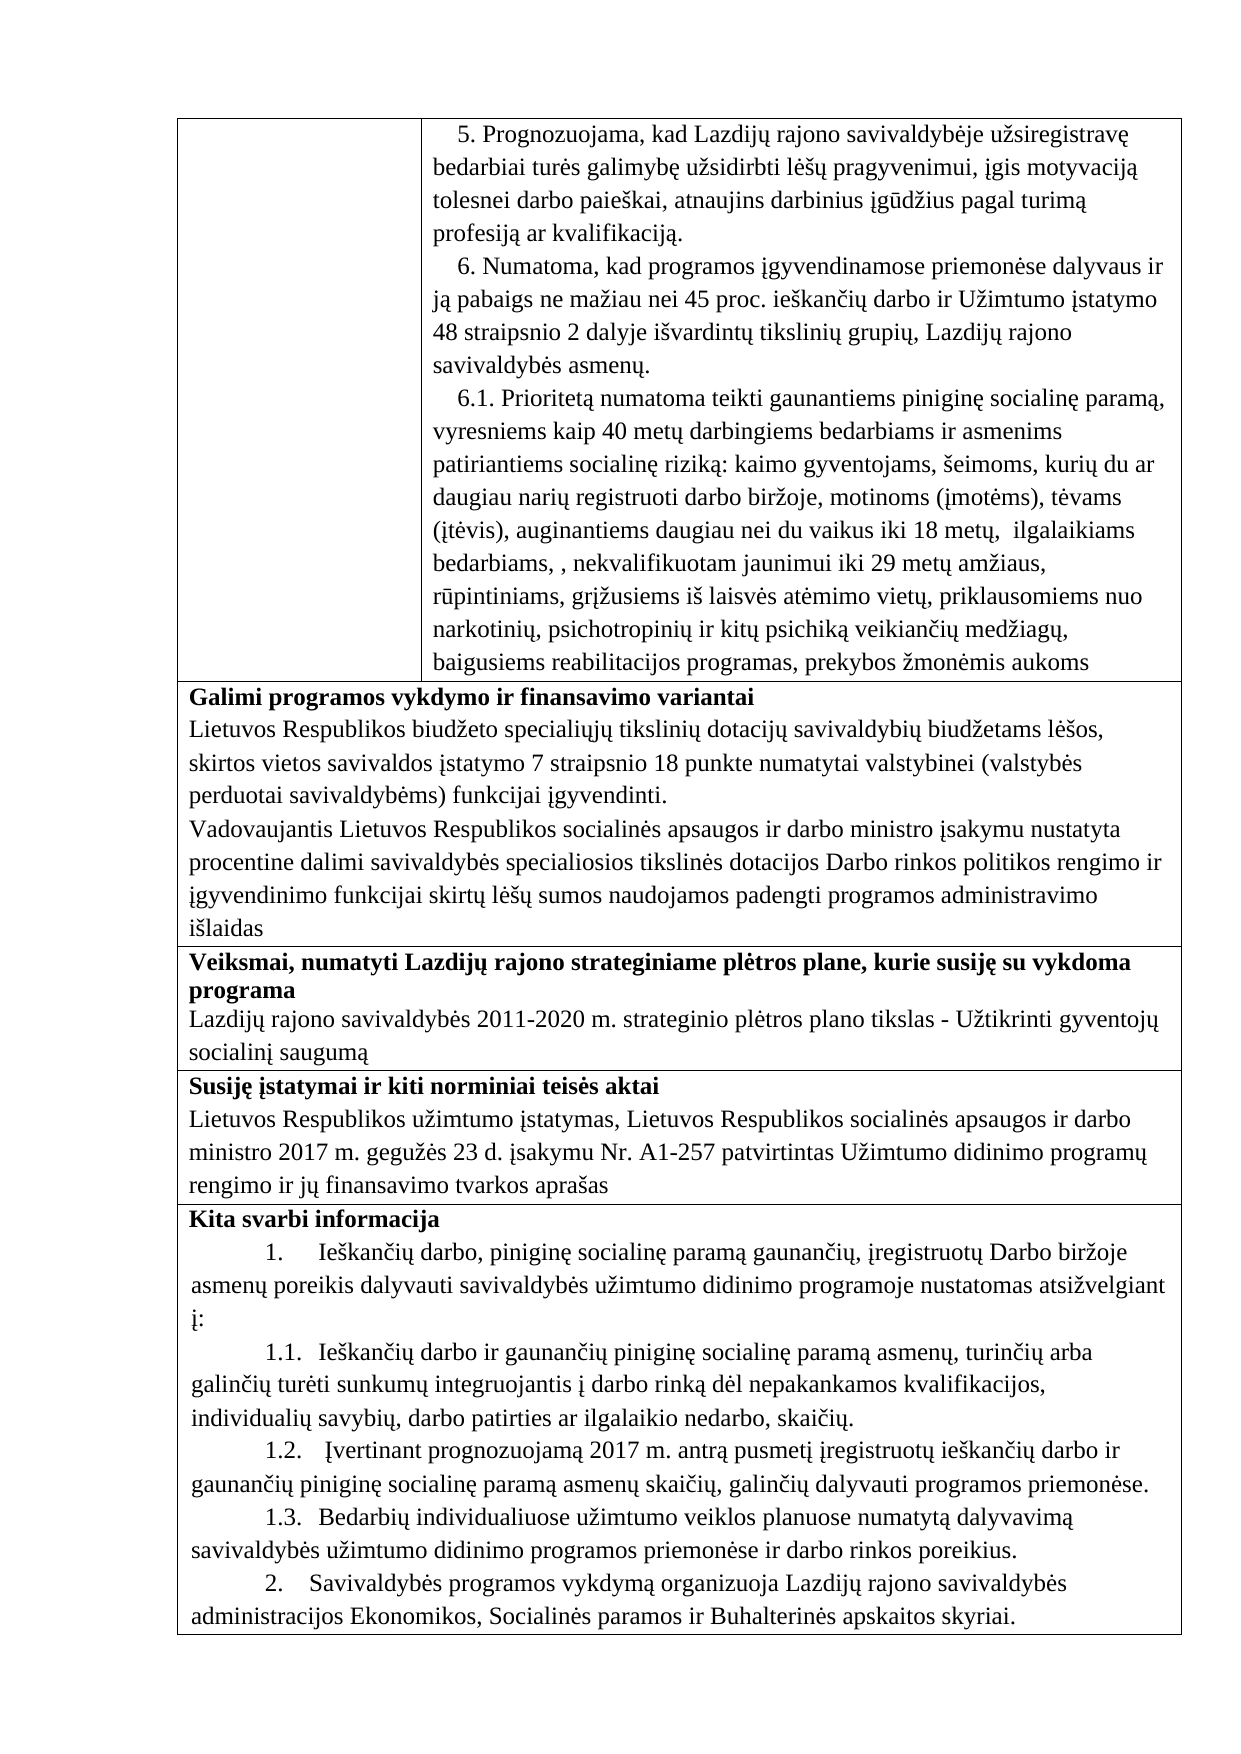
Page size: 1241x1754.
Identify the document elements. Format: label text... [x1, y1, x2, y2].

table_cell 5. Prognozuojama, kad Lazdijų rajono savivaldybėje užsiregistravę bedarbiai turės galimybę užsidirbti lėšų pragyvenimui, įgis motyvaciją tolesnei darbo paieškai, atnaujins darbinius įgūdžius pagal turimą profesiją ar kvalifikaciją. 6. Numatoma, kad programos įgyvendinamose priemonėse dalyvaus ir ją pabaigs ne mažiau nei 45 proc. ieškančių darbo ir Užimtumo įstatymo 48 straipsnio 2 dalyje išvardintų tikslinių grupių, Lazdijų rajono savivaldybės asmenų. 6.1. Prioritetą numatoma teikti gaunantiems piniginę socialinę paramą, vyresniems kaip 40 metų darbingiems bedarbiams ir asmenims patiriantiems socialinę riziką: kaimo gyventojams, šeimoms, kurių du ar daugiau narių registruoti darbo biržoje, motinoms (įmotėms), tėvams (įtėvis), auginantiems daugiau nei du vaikus iki 18 metų, ilgalaikiams bedarbiams, , nekvalifikuotam jaunimui iki 29 metų amžiaus, rūpintiniams, grįžusiems iš laisvės atėmimo vietų, priklausomiems nuo narkotinių, psichotropinių ir kitų psichiką veikiančių medžiagų, baigusiems reabilitacijos programas, prekybos žmonėmis aukoms [422, 119, 1181, 681]
table_cell Galimi programos vykdymo ir finansavimo variantai Lietuvos Respublikos biudžeto specialiųjų tikslinių dotacijų savivaldybių biudžetams lėšos, skirtos vietos savivaldos įstatymo 7 straipsnio 18 punkte numatytai valstybinei (valstybės perduotai savivaldybėms) funkcijai įgyvendinti. Vadovaujantis Lietuvos Respublikos socialinės apsaugos ir darbo ministro įsakymu nustatyta procentine dalimi savivaldybės specialiosios tikslinės dotacijos Darbo rinkos politikos rengimo ir įgyvendinimo funkcijai skirtų lėšų sumos naudojamos padengti programos administravimo išlaidas [178, 682, 1181, 946]
table_cell Veiksmai, numatyti Lazdijų rajono strateginiame plėtros plane, kurie susiję su vykdoma programa Lazdijų rajono savivaldybės 2011-2020 m. strateginio plėtros plano tikslas - Užtikrinti gyventojų socialinį saugumą [178, 947, 1181, 1070]
table_cell Susiję įstatymai ir kiti norminiai teisės aktai Lietuvos Respublikos užimtumo įstatymas, Lietuvos Respublikos socialinės apsaugos ir darbo ministro 2017 m. gegužės 23 d. įsakymu Nr. A1-257 patvirtintas Užimtumo didinimo programų rengimo ir jų finansavimo tvarkos aprašas [178, 1071, 1181, 1203]
table_cell Kita svarbi informacija 1. Ieškančių darbo, piniginę socialinę paramą gaunančių, įregistruotų Darbo biržoje asmenų poreikis dalyvauti savivaldybės užimtumo didinimo programoje nustatomas atsižvelgiant į: 1.1. Ieškančių darbo ir gaunančių piniginę socialinę paramą asmenų, turinčių arba galinčių turėti sunkumų integruojantis į darbo rinką dėl nepakankamos kvalifikacijos, individualių savybių, darbo patirties ar ilgalaikio nedarbo, skaičių. 1.2. Įvertinant prognozuojamą 2017 m. antrą pusmetį įregistruotų ieškančių darbo ir gaunančių piniginę socialinę paramą asmenų skaičių, galinčių dalyvauti programos priemonėse. 1.3. Bedarbių individualiuose užimtumo veiklos planuose numatytą dalyvavimą savivaldybės užimtumo didinimo programos priemonėse ir darbo rinkos poreikius. 2. Savivaldybės programos vykdymą organizuoja Lazdijų rajono savivaldybės administracijos Ekonomikos, Socialinės paramos ir Buhalterinės apskaitos skyriai. [178, 1205, 1181, 1634]
table_cell [178, 119, 421, 681]
